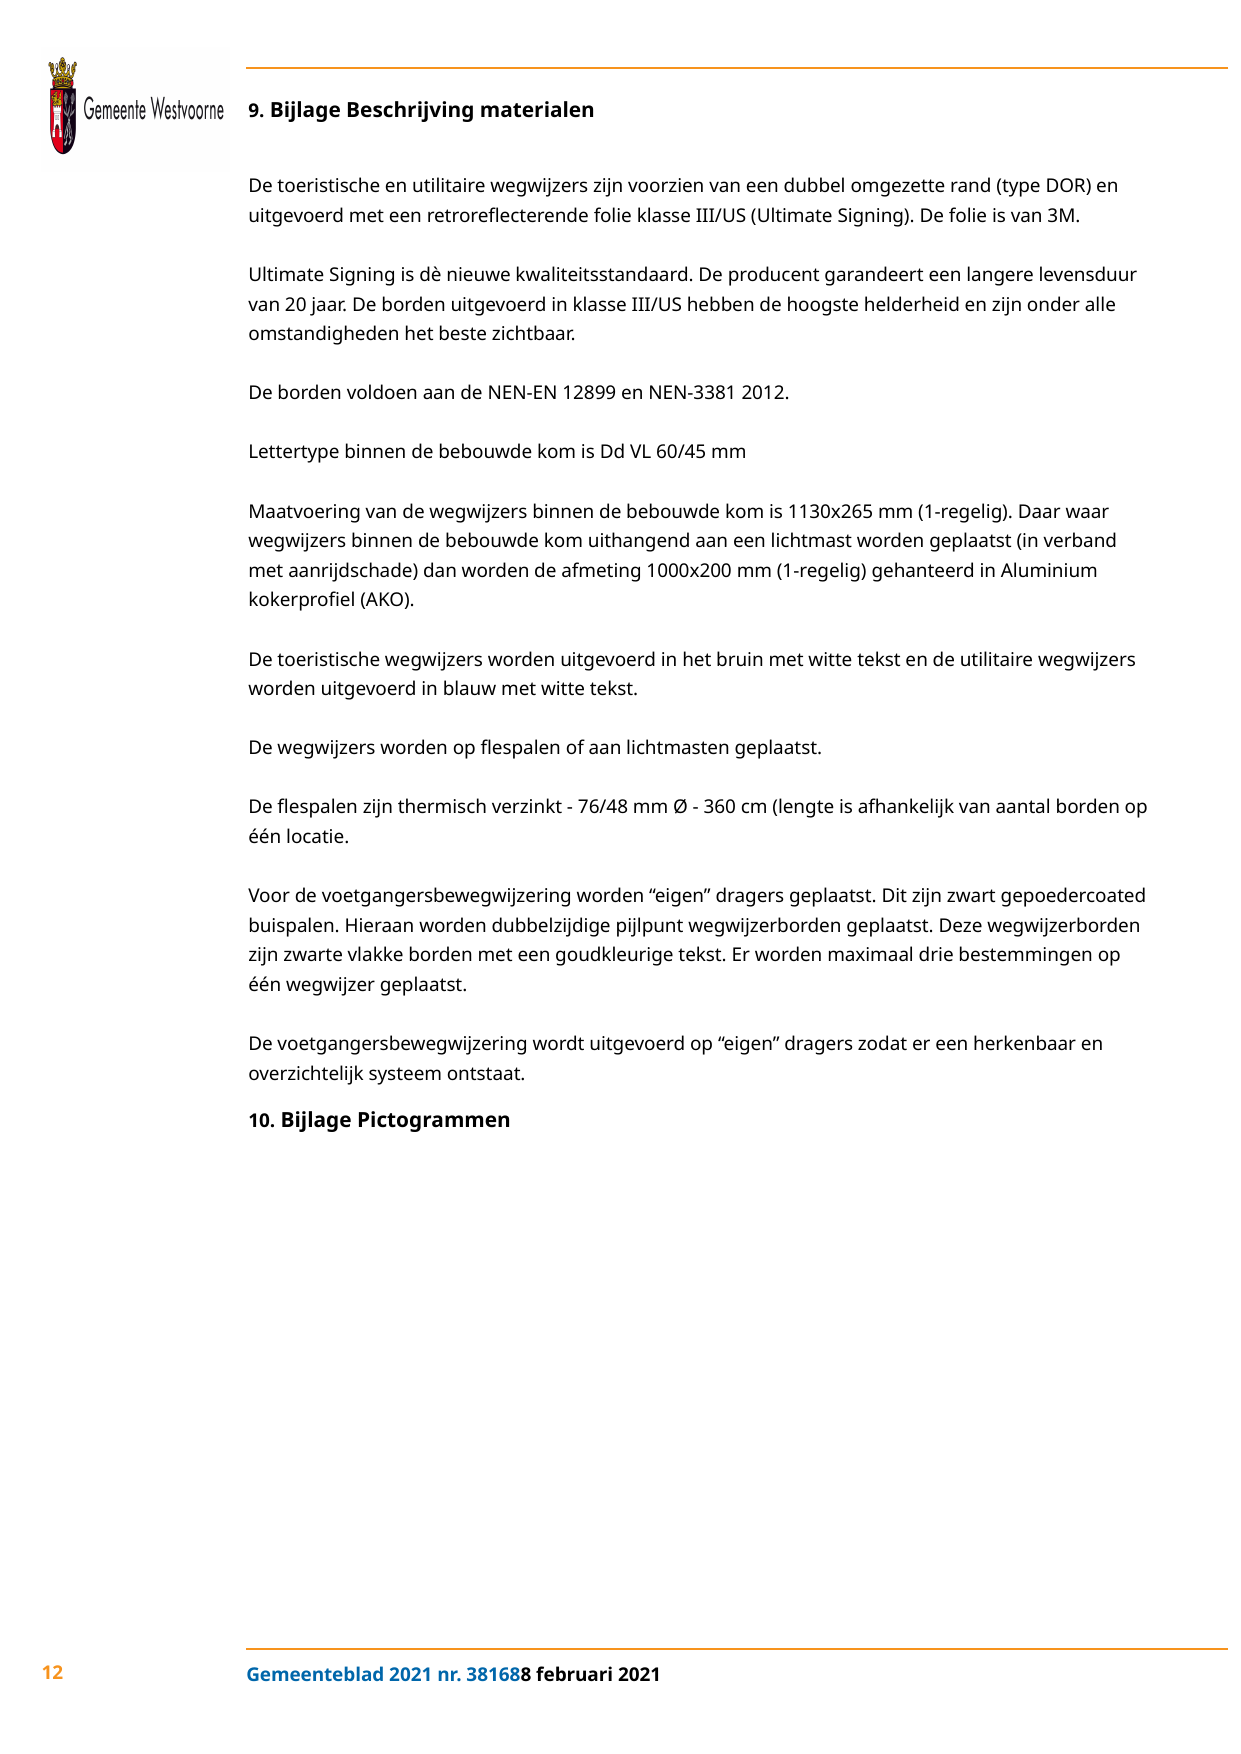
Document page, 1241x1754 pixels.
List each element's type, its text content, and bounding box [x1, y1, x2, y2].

text De toeristische en utilitaire wegwijzers zijn voorzien van een dubbel omgezette rand (type DOR) en uitgevoerd met een retroreflecterende folie klasse III/US (Ultimate Signing). De folie is van 3M. [248, 172, 1152, 228]
text De voetgangersbewegwijzering wordt uitgevoerd op “eigen” dragers zodat er een herkenbaar en overzichtelijk systeem ontstaat. [248, 1030, 1152, 1086]
text Ultimate Signing is dè nieuwe kwaliteitsstandaard. De producent garandeert een langere levensduur van 20 jaar. De borden uitgevoerd in klasse III/US hebben de hoogste helderheid en zijn onder alle omstandigheden het beste zichtbaar. [248, 261, 1152, 346]
text De wegwijzers worden op flespalen of aan lichtmasten geplaatst. [248, 734, 1152, 760]
text Voor de voetgangersbewegwijzering worden “eigen” dragers geplaatst. Dit zijn zwart gepoedercoated buispalen. Hieraan worden dubbelzijdige pijlpunt wegwijzerborden geplaatst. Deze wegwijzerborden zijn zwarte vlakke borden met een goudkleurige tekst. Er worden maximaal drie bestemmingen op één wegwijzer geplaatst. [248, 882, 1152, 997]
text Lettertype binnen de bebouwde kom is Dd VL 60/45 mm [248, 439, 1152, 464]
text Maatvoering van de wegwijzers binnen de bebouwde kom is 1130x265 mm (1-regelig). Daar waar wegwijzers binnen de bebouwde kom uithangend aan een lichtmast worden geplaatst (in verband met aanrijdschade) dan worden de afmeting 1000x200 mm (1-regelig) gehanteerd in Aluminium kokerprofiel (AKO). [248, 498, 1152, 612]
text 10. Bijlage Pictogrammen [248, 1106, 1152, 1134]
text De borden voldoen aan de NEN-EN 12899 en NEN-3381 2012. [248, 379, 1152, 405]
text 9. Bijlage Beschrijving materialen [248, 95, 1152, 123]
text De toeristische wegwijzers worden uitgevoerd in het bruin met witte tekst en de utilitaire wegwijzers worden uitgevoerd in blauw met witte tekst. [248, 646, 1152, 701]
picture [41, 47, 231, 172]
text De flespalen zijn thermisch verzinkt - 76/48 mm Ø - 360 cm (lengte is afhankelijk van aantal borden op één locatie. [248, 794, 1152, 849]
